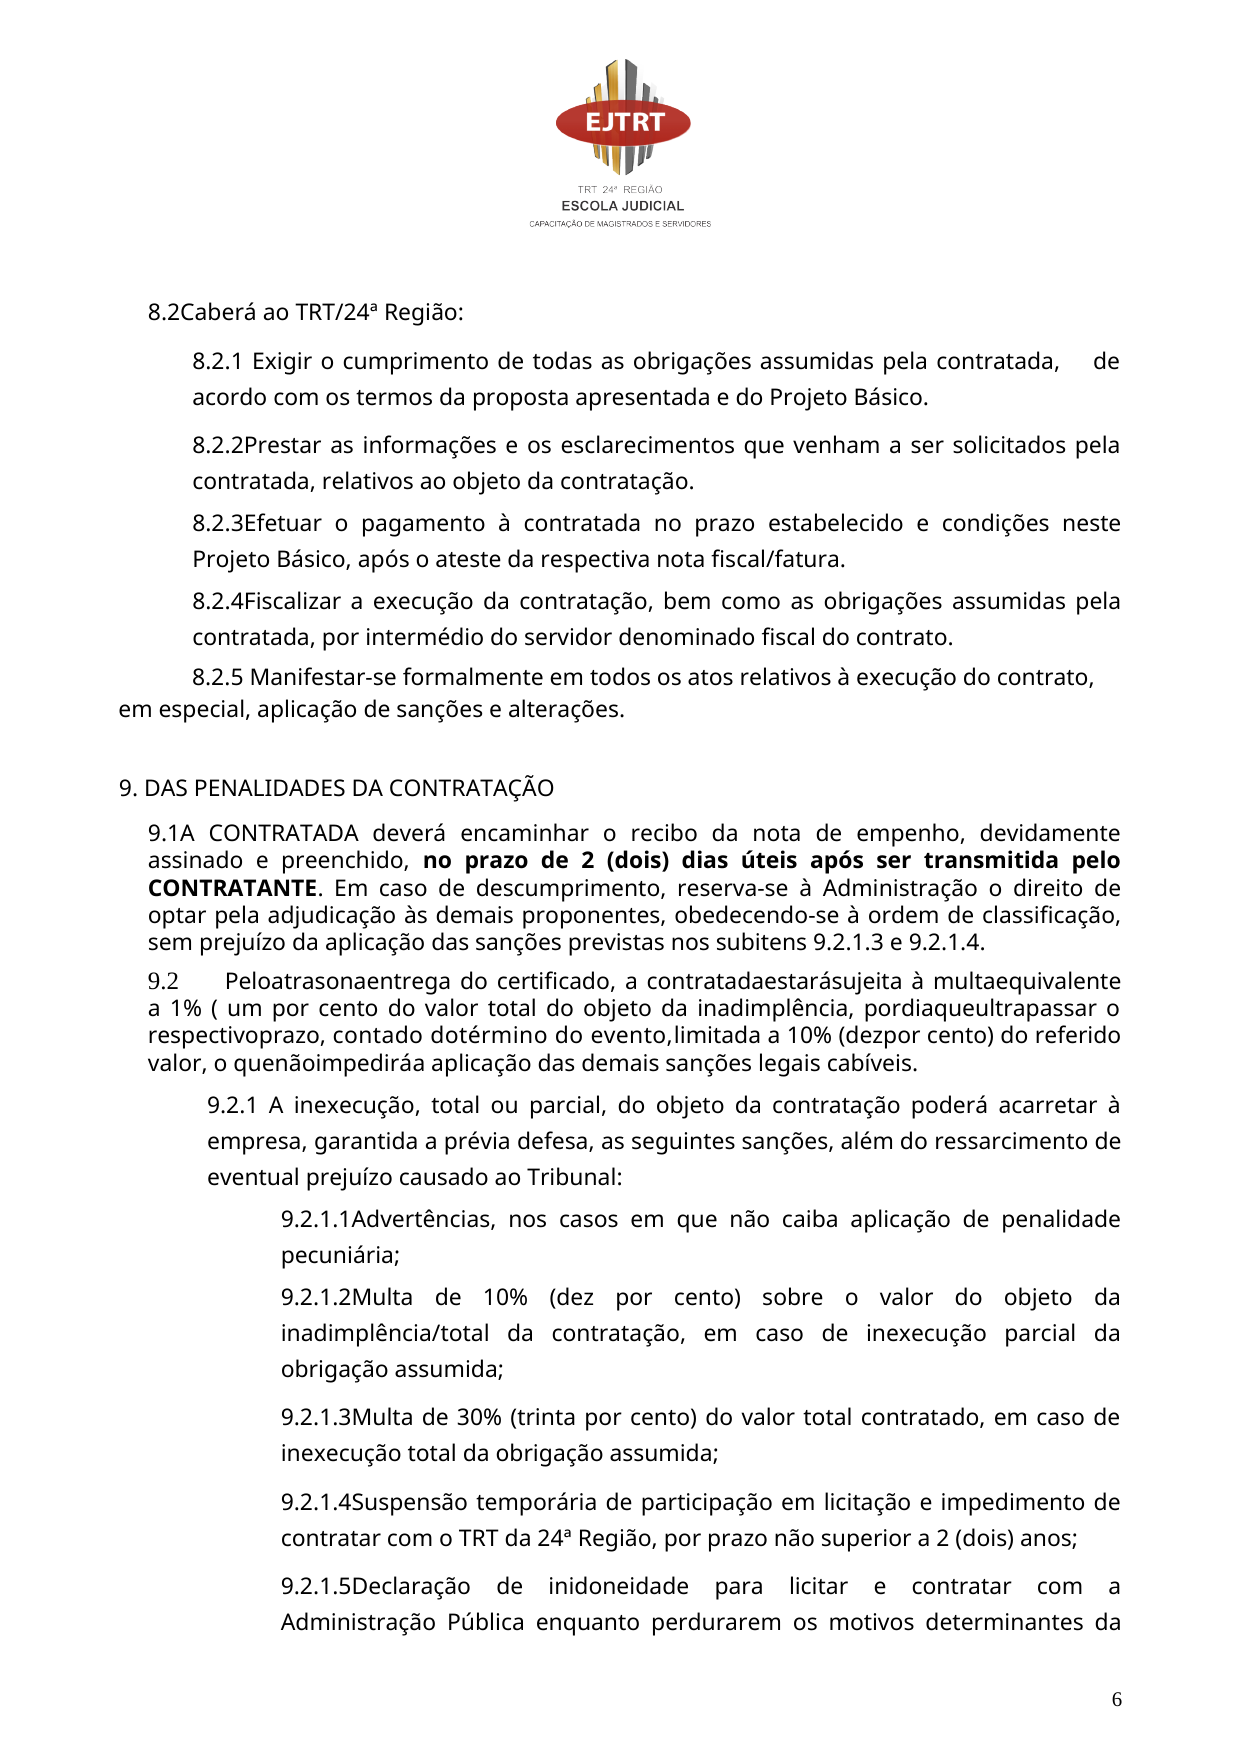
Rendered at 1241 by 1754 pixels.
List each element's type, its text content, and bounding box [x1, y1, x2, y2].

text 9.2.1 A inexecução, total ou parcial, do objeto da contratação poderá acarretar à empresa, garantida a prévia defesa, as seguintes sanções, além do ressarcimento de eventual prejuízo causado ao Tribunal: [207, 1089, 1122, 1192]
picture [529, 59, 711, 228]
text 9. DAS PENALIDADES DA CONTRATAÇÃO [119, 772, 1122, 803]
subtitle 9.2.1.5Declaração de inidoneidade para licitar e contratar com a Administração Pública enquanto perdurarem os motivos determinantes da [281, 1570, 1122, 1637]
text 9.2.1.2Multa de 10% (dez por cento) sobre o valor do objeto da inadimplência/total da contratação, em caso de inexecução parcial da obrigação assumida; [281, 1281, 1122, 1384]
subtitle 9.2.1.3Multa de 30% (trinta por cento) do valor total contratado, em caso de inexecução total da obrigação assumida; [281, 1401, 1122, 1468]
text 8.2Caberá ao TRT/24ª Região: [148, 296, 1122, 327]
text 9.2.1.4Suspensão temporária de participação em licitação e impedimento de contratar com o TRT da 24ª Região, por prazo não superior a 2 (dois) anos; [281, 1486, 1122, 1553]
subtitle Peloatrasonaentrega do certificado, a contratadaestarásujeita à multaequivalente a 1% ( um por cento do valor total do objeto da inadimplência, pordiaqueultrapassar o respectivoprazo, contado dotérmino do evento,limitada a 10% (dezpor cento) do referido valor, o quenãoimpediráa aplicação das demais sanções legais cabíveis. [148, 968, 1122, 1076]
text 9.2.1.1Advertências, nos casos em que não caiba aplicação de penalidade pecuniária; [281, 1203, 1122, 1270]
subtitle 9.1A CONTRATADA deverá encaminhar o recibo da nota de empenho, devidamente assinado e preenchido, no prazo de 2 (dois) dias úteis após ser transmitida pelo CONTRATANTE. Em caso de descumprimento, reserva-se à Administração o direito de optar pela adjudicação às demais proponentes, obedecendo-se à ordem de classificação, sem prejuízo da aplicação das sanções previstas nos subitens 9.2.1.3 e 9.2.1.4. [148, 820, 1122, 956]
text 8.2.2Prestar as informações e os esclarecimentos que venham a ser solicitados pela contratada, relativos ao objeto da contratação. [103, 429, 1122, 496]
text 8.2.3Efetuar o pagamento à contratada no prazo estabelecido e condições neste Projeto Básico, após o ateste da respectiva nota fiscal/fatura. [103, 507, 1122, 574]
text 8.2.5 Manifestar-se formalmente em todos os atos relativos à execução do contrato, em especial, aplicação de sanções e alterações. [118, 661, 1122, 724]
subtitle 8.2.1 Exigir o cumprimento de todas as obrigações assumidas pela contratada, de acordo com os termos da proposta apresentada e do Projeto Básico. [192, 344, 1122, 412]
text 8.2.4Fiscalizar a execução da contratação, bem como as obrigações assumidas pela contratada, por intermédio do servidor denominado fiscal do contrato. [103, 585, 1122, 652]
